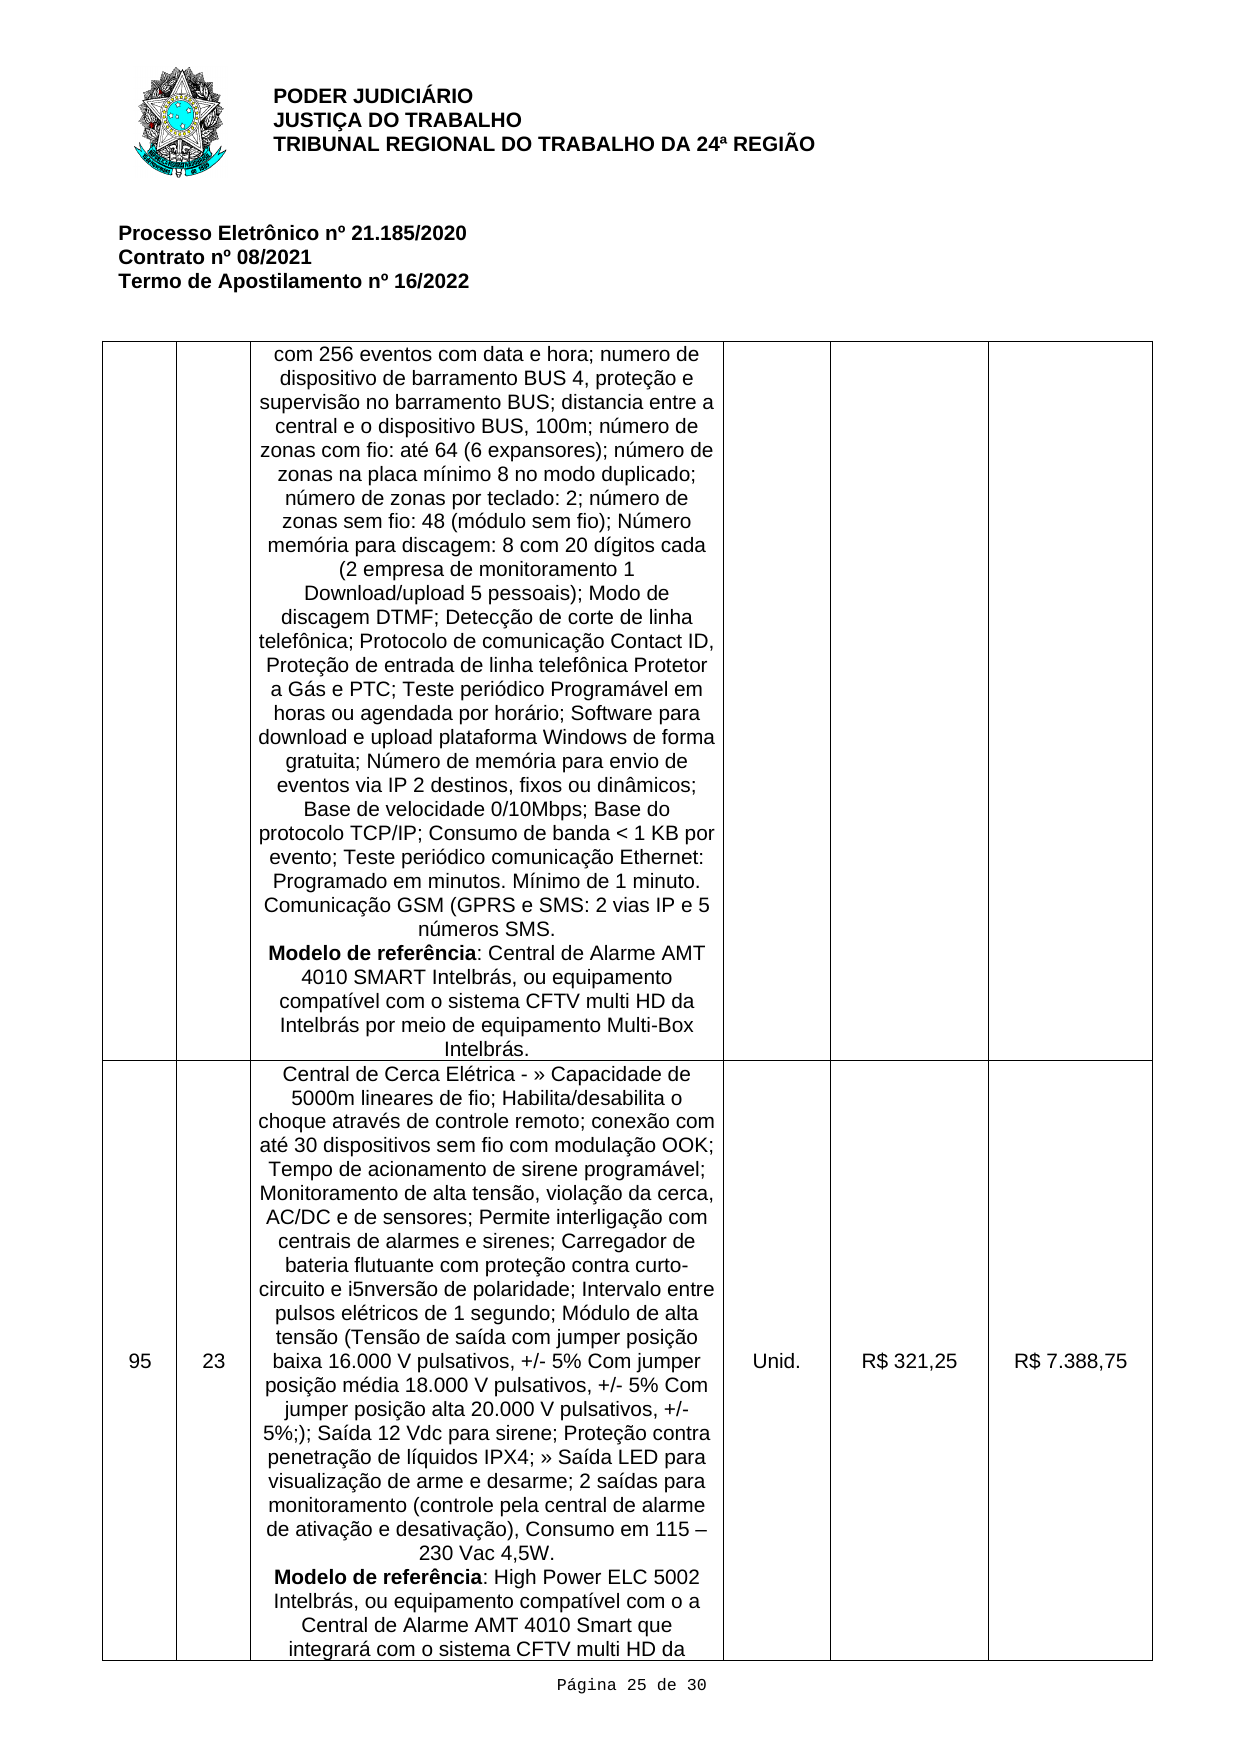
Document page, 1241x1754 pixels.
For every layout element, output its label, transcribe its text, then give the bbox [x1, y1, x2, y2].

table_cell [177, 342, 250, 1060]
table_cell R$ 321,25 [831, 1061, 988, 1660]
table_cell [103, 342, 176, 1060]
table_cell Central de Cerca Elétrica - » Capacidade de 5000m lineares de fio; Habilita/desabilita o choque através de controle remoto; conexão com até 30 dispositivos sem fio com modulação OOK; Tempo de acionamento de sirene programável; Monitoramento de alta tensão, violação da cerca, AC/DC e de sensores; Permite interligação com centrais de alarmes e sirenes; Carregador de bateria flutuante com proteção contra curto-circuito e i5nversão de polaridade; Intervalo entre pulsos elétricos de 1 segundo; Módulo de alta tensão (Tensão de saída com jumper posição baixa 16.000 V pulsativos, +/- 5% Com jumper posição média 18.000 V pulsativos, +/- 5% Com jumper posição alta 20.000 V pulsativos, +/- 5%;); Saída 12 Vdc para sirene; Proteção contra penetração de líquidos IPX4; » Saída LED para visualização de arme e desarme; 2 saídas para monitoramento (controle pela central de alarme de ativação e desativação), Consumo em 115 – 230 Vac 4,5W. Modelo de referência: High Power ELC 5002 Intelbrás, ou equipamento compatível com o a Central de Alarme AMT 4010 Smart que integrará com o sistema CFTV multi HD da [251, 1061, 723, 1660]
picture [133, 66, 228, 178]
table_cell Unid. [724, 1061, 830, 1660]
table_cell R$ 7.388,75 [989, 1061, 1152, 1660]
table_cell 23 [177, 1061, 250, 1660]
table_cell com 256 eventos com data e hora; numero de dispositivo de barramento BUS 4, proteção e supervisão no barramento BUS; distancia entre a central e o dispositivo BUS, 100m; número de zonas com fio: até 64 (6 expansores); número de zonas na placa mínimo 8 no modo duplicado; número de zonas por teclado: 2; número de zonas sem fio: 48 (módulo sem fio); Número memória para discagem: 8 com 20 dígitos cada (2 empresa de monitoramento 1 Download/upload 5 pessoais); Modo de discagem DTMF; Detecção de corte de linha telefônica; Protocolo de comunicação Contact ID, Proteção de entrada de linha telefônica Protetor a Gás e PTC; Teste periódico Programável em horas ou agendada por horário; Software para download e upload plataforma Windows de forma gratuita; Número de memória para envio de eventos via IP 2 destinos, fixos ou dinâmicos; Base de velocidade 0/10Mbps; Base do protocolo TCP/IP; Consumo de banda < 1 KB por evento; Teste periódico comunicação Ethernet: Programado em minutos. Mínimo de 1 minuto. Comunicação GSM (GPRS e SMS: 2 vias IP e 5 números SMS. Modelo de referência: Central de Alarme AMT 4010 SMART Intelbrás, ou equipamento compatível com o sistema CFTV multi HD da Intelbrás por meio de equipamento Multi-Box Intelbrás. [251, 342, 723, 1060]
table_cell 95 [103, 1061, 176, 1660]
table_cell [724, 342, 830, 1060]
table_cell [831, 342, 988, 1060]
table_cell [989, 342, 1152, 1060]
